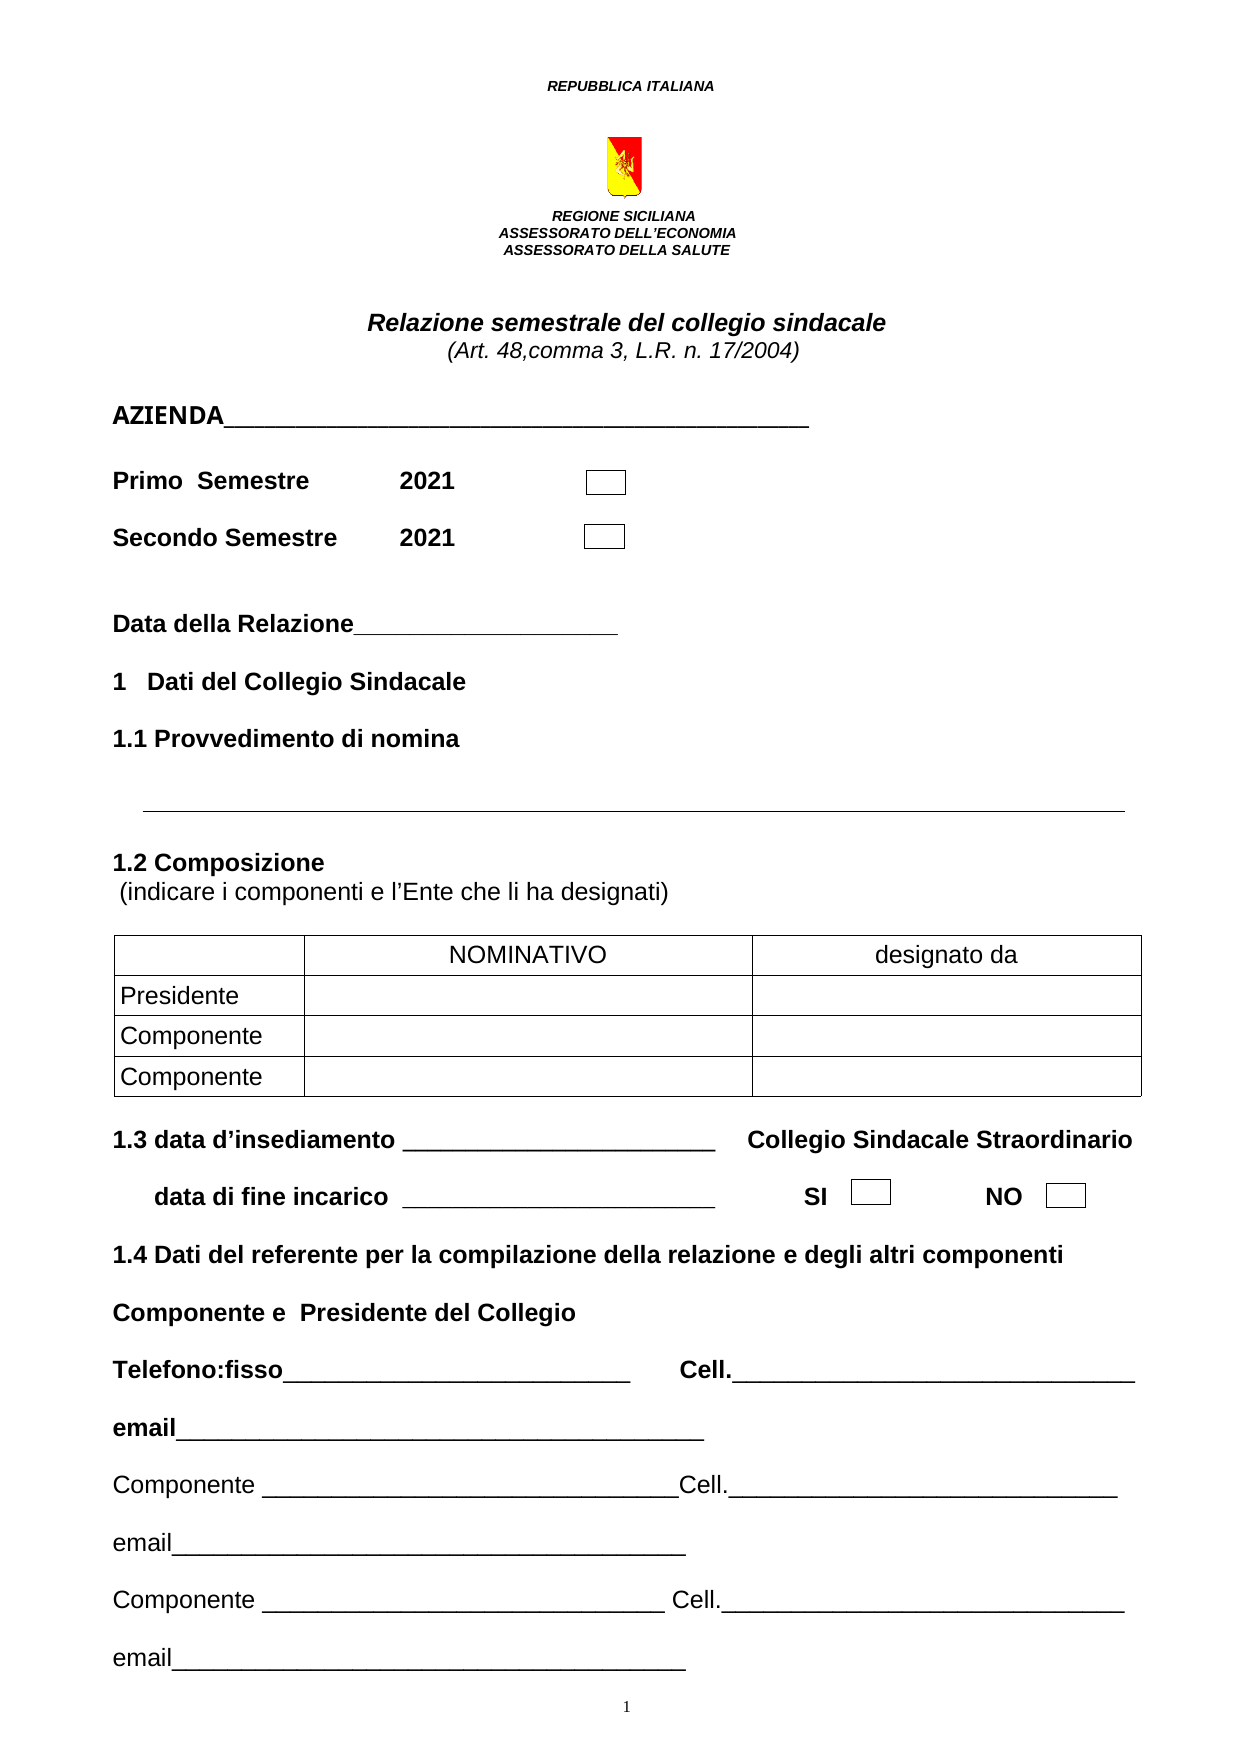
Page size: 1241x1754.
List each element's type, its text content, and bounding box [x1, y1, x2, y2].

table_cell [305, 1057, 752, 1096]
title 1.2 Composizione [112, 848, 1137, 877]
table_header designato da [753, 936, 1141, 975]
title email______________________________________ [112, 1412, 1137, 1441]
table_cell [305, 1016, 752, 1056]
table_cell Presidente [115, 976, 304, 1015]
table_header [115, 936, 304, 975]
text Data della Relazione___________________ [112, 609, 1137, 638]
title 1 Dati del Collegio Sindacale [112, 667, 1137, 696]
title 1.1 Provvedimento di nomina [112, 724, 1137, 753]
text Secondo Semestre 2021 [112, 523, 1137, 552]
table_cell [753, 1057, 1141, 1096]
table_cell [753, 1016, 1141, 1056]
text email_____________________________________ [112, 1527, 1137, 1556]
title Relazione semestrale del collegio sindacale [112, 308, 1137, 337]
title AZIENDA_________________________________________________________ [112, 397, 1137, 432]
table_cell [143, 812, 1125, 848]
subtitle (Art. 48,comma 3, L.R. n. 17/2004) [112, 337, 1137, 363]
table_cell Componente [115, 1016, 304, 1056]
subtitle 1.3 data d’insediamento _________________________ Collegio Sindacale Straordinario [112, 1125, 1137, 1154]
title Telefono:fisso_________________________ Cell._____________________________ [112, 1355, 1137, 1384]
text email_____________________________________ [112, 1642, 1137, 1671]
picture [607, 137, 642, 199]
table_cell [305, 976, 752, 1015]
table_header [143, 753, 1125, 811]
title (indicare i componenti e l’Ente che li ha designati) [112, 877, 1137, 906]
title 1.4 Dati del referente per la compilazione della relazione e degli altri componenti [112, 1240, 1137, 1269]
table_cell [753, 976, 1141, 1015]
text Primo Semestre 2021 [112, 466, 1137, 494]
subtitle data di fine incarico _________________________ SI NO [112, 1182, 1137, 1211]
text Componente e Presidente del Collegio [112, 1297, 1137, 1326]
table_cell Componente [115, 1057, 304, 1096]
table_header NOMINATIVO [305, 936, 752, 975]
text Componente _____________________________ Cell._____________________________ [112, 1585, 1137, 1614]
text Componente ______________________________Cell.____________________________ [112, 1470, 1137, 1499]
